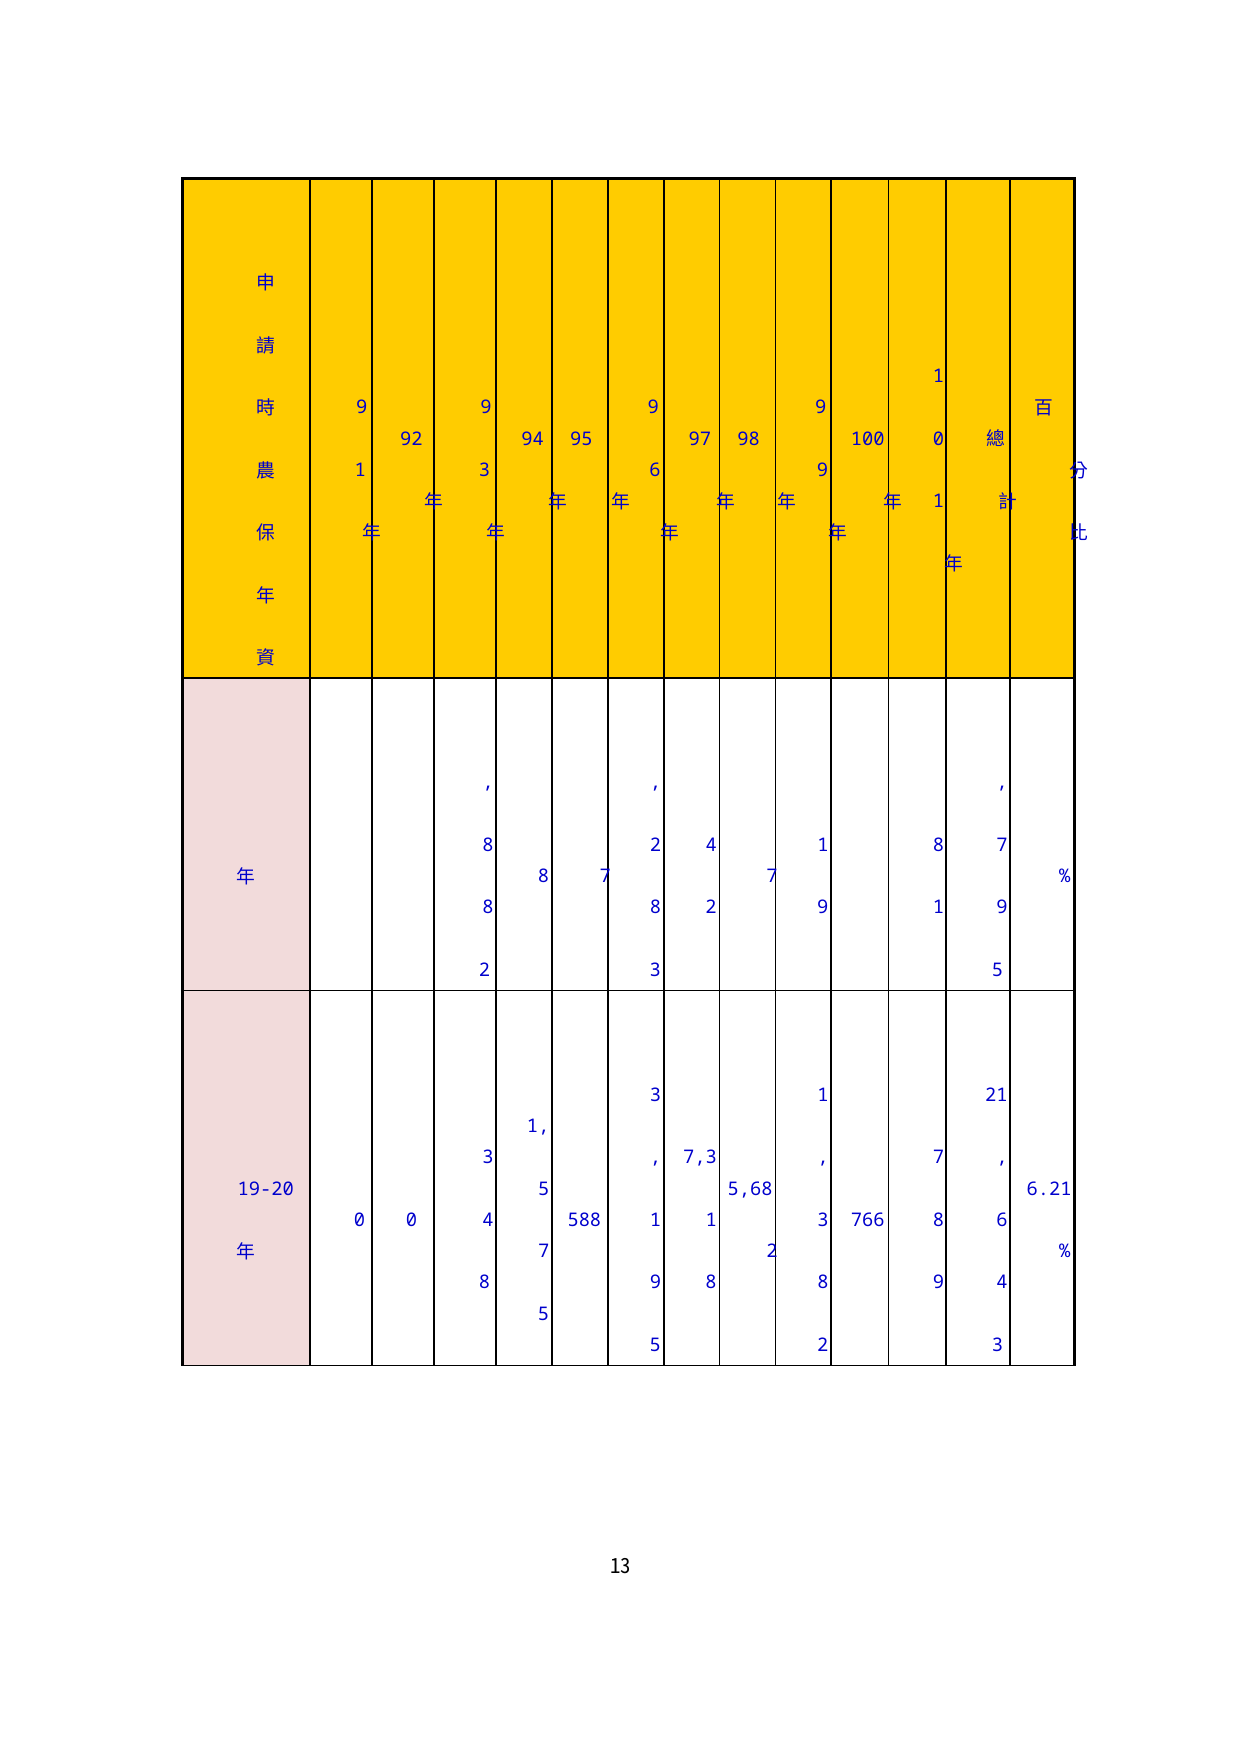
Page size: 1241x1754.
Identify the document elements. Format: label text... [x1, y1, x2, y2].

table_header 101年 [889, 180, 945, 677]
table_header 92年 [373, 180, 433, 677]
table_cell 7,318 [665, 991, 719, 1365]
table_cell 0 [311, 991, 371, 1365]
table_header 95年 [553, 180, 607, 677]
table_cell 766 [832, 991, 888, 1365]
table_cell 5,682 [720, 991, 775, 1365]
table_cell [832, 679, 888, 990]
table_cell ,283 [609, 679, 663, 990]
table_cell 19-20年 [184, 991, 309, 1365]
table_cell % [1011, 679, 1073, 990]
table_cell [373, 679, 433, 990]
table_cell 21,643 [947, 991, 1009, 1365]
table_cell 7 [720, 679, 775, 990]
table_header 91年 [311, 180, 371, 677]
table_header 申請時農保年資 [184, 180, 309, 677]
table_cell [311, 679, 371, 990]
table_cell 348 [435, 991, 495, 1365]
table_cell 1,382 [776, 991, 830, 1365]
table_cell 3,195 [609, 991, 663, 1365]
table_header 98年 [720, 180, 775, 677]
table_header 97年 [665, 180, 719, 677]
table_cell 19 [776, 679, 830, 990]
table_cell 42 [665, 679, 719, 990]
table_cell ,882 [435, 679, 495, 990]
table_cell ,795 [947, 679, 1009, 990]
table_cell 3,647 [553, 679, 607, 990]
table_header 94年 [497, 180, 551, 677]
table_header 100年 [832, 180, 888, 677]
table_cell 年 [184, 679, 309, 990]
table_cell 1,575 [497, 991, 551, 1365]
table_cell 0 [373, 991, 433, 1365]
table_cell 81 [889, 679, 945, 990]
table_header 96年 [609, 180, 663, 677]
table_cell 789 [889, 991, 945, 1365]
table_cell 8 [497, 679, 551, 990]
table_header 百分比 [1011, 180, 1073, 677]
table_cell 588 [553, 991, 607, 1365]
table_header 總計 [947, 180, 1009, 677]
table_cell 6.21% [1011, 991, 1073, 1365]
table_header 99年 [776, 180, 830, 677]
table_header 93年 [435, 180, 495, 677]
